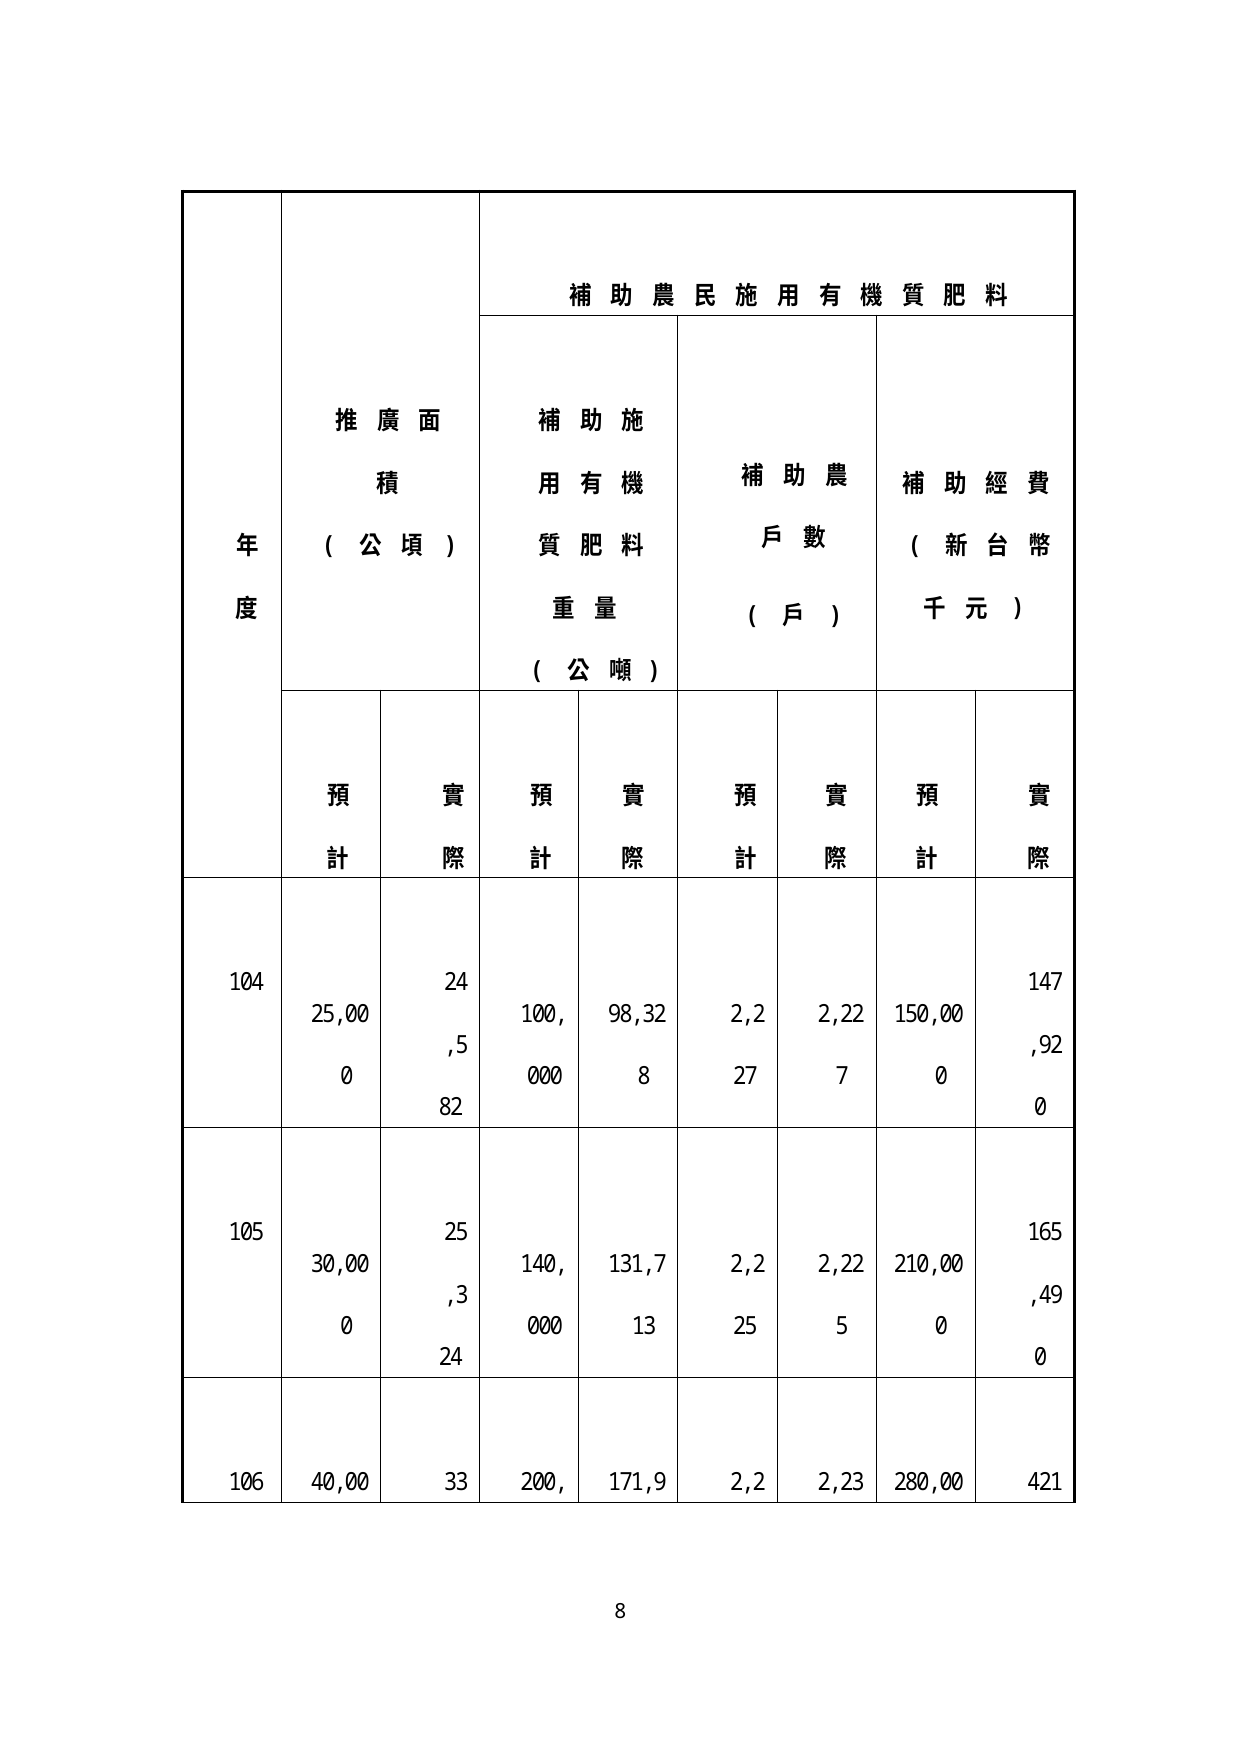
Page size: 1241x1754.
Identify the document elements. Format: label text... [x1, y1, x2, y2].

table_cell 實際 [976, 691, 1073, 877]
table_cell 210,000 [877, 1128, 975, 1377]
table_cell 140,000 [480, 1128, 578, 1377]
table_cell 預計 [678, 691, 777, 877]
table_cell 421 [976, 1378, 1073, 1502]
table_cell 40,00 [282, 1378, 380, 1502]
table_cell 補助經費 (新台幣千元) [877, 316, 1073, 689]
table_cell 131,713 [579, 1128, 677, 1377]
table_cell 24,582 [381, 878, 479, 1127]
table_cell 實際 [778, 691, 876, 877]
table_header 補助農民施用有機質肥料 [480, 193, 1073, 314]
table_cell 25,000 [282, 878, 380, 1127]
table_cell 補助施用有機質肥料重量(公噸) [480, 316, 677, 689]
table_cell 2,2 [678, 1378, 777, 1502]
table_cell 147,920 [976, 878, 1073, 1127]
table_cell 2,227 [778, 878, 876, 1127]
table_cell 106 [184, 1378, 281, 1502]
table_cell 2,225 [678, 1128, 777, 1377]
table_cell 150,000 [877, 878, 975, 1127]
table_cell 200, [480, 1378, 578, 1502]
table_cell 實際 [579, 691, 677, 877]
table_cell 25,324 [381, 1128, 479, 1377]
table_cell 預計 [282, 691, 380, 877]
table_cell 30,000 [282, 1128, 380, 1377]
table_cell 2,227 [678, 878, 777, 1127]
table_cell 98,328 [579, 878, 677, 1127]
table_cell 2,225 [778, 1128, 876, 1377]
table_cell 171,9 [579, 1378, 677, 1502]
table_cell 預計 [480, 691, 578, 877]
table_cell 補助農戶數 (戶) [678, 316, 876, 689]
table_header 推廣面積 (公頃) [282, 193, 479, 689]
table_cell 280,00 [877, 1378, 975, 1502]
table_cell 預計 [877, 691, 975, 877]
table_cell 100,000 [480, 878, 578, 1127]
table_cell 165,490 [976, 1128, 1073, 1377]
table_header 年度 [184, 193, 281, 877]
table_cell 104 [184, 878, 281, 1127]
table_cell 實際 [381, 691, 479, 877]
table_cell 33 [381, 1378, 479, 1502]
table_cell 105 [184, 1128, 281, 1377]
table_cell 2,23 [778, 1378, 876, 1502]
